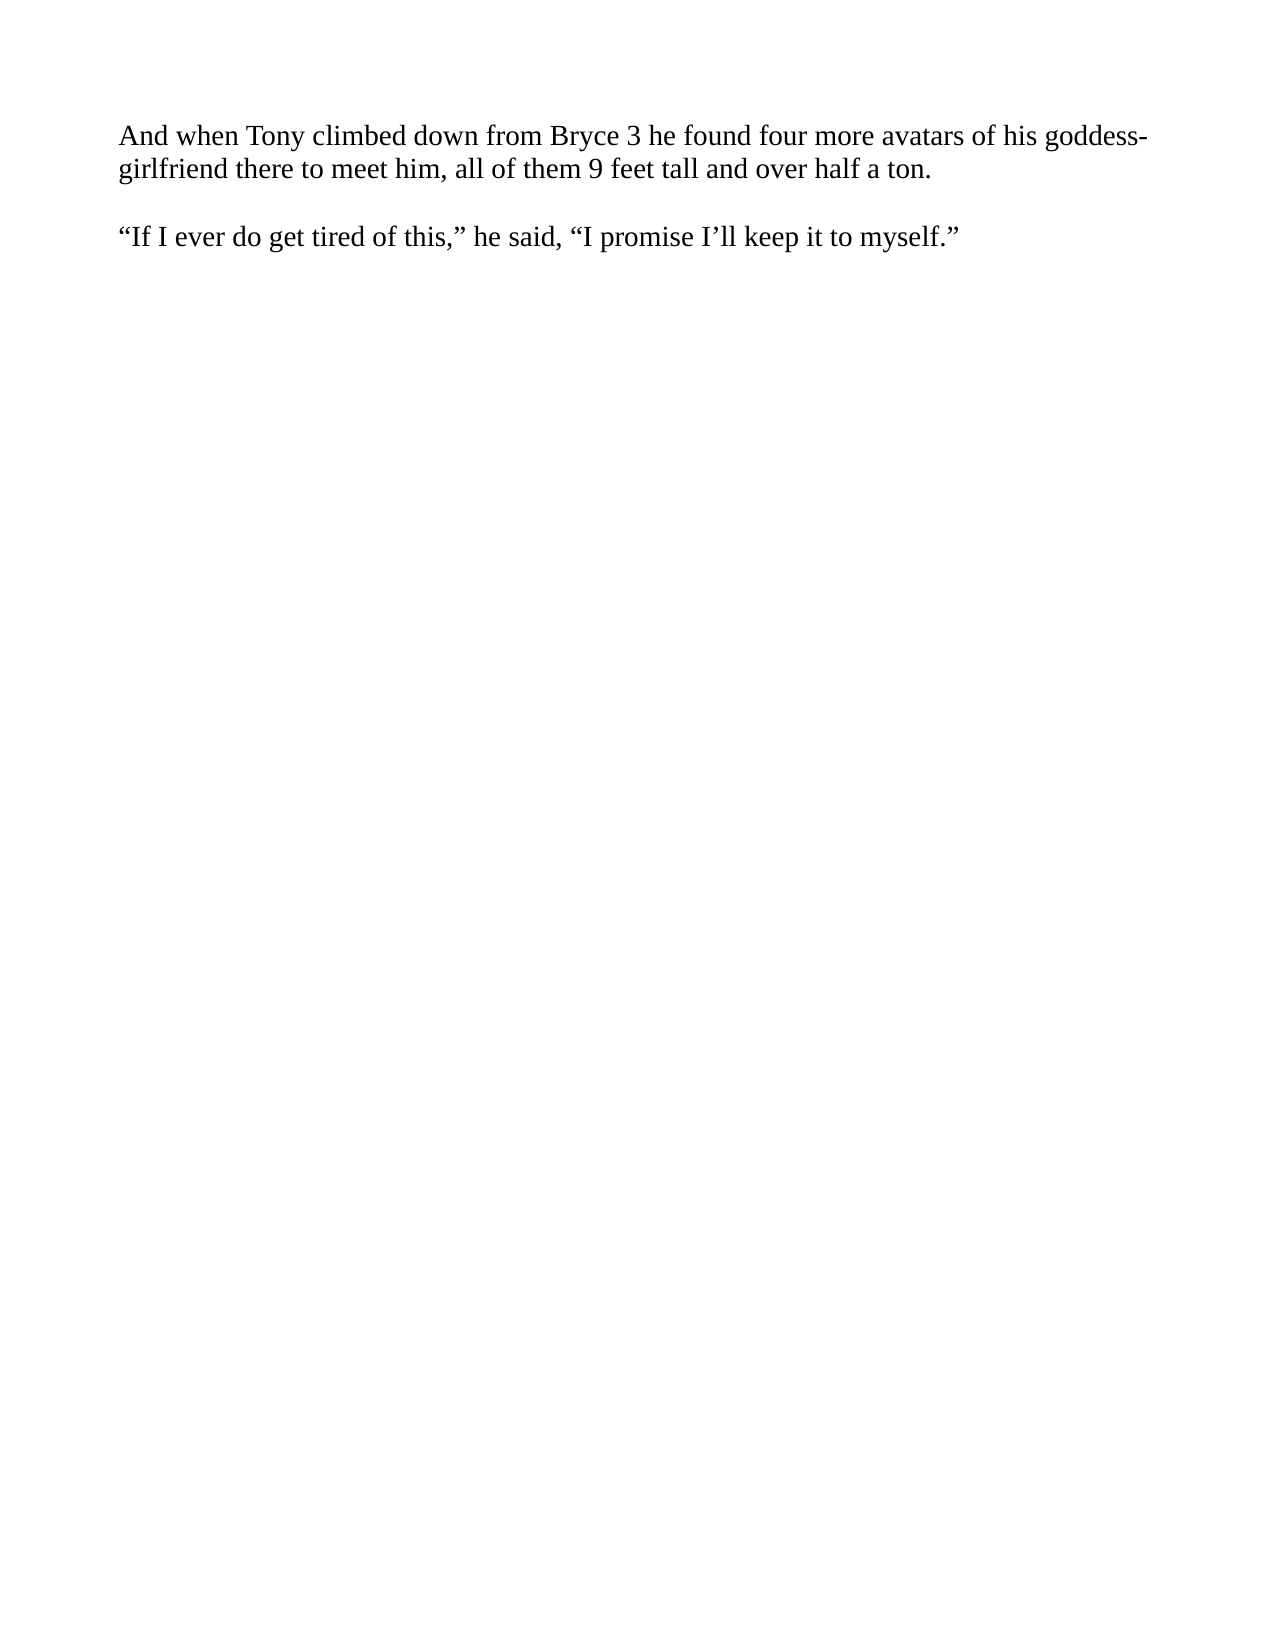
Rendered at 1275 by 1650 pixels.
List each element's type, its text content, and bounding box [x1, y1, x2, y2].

text And when Tony climbed down from Bryce 3 he found four more avatars of his goddess-girlfriend there to meet him, all of them 9 feet tall and over half a ton. [118, 118, 1157, 185]
text “If I ever do get tired of this,” he said, “I promise I’ll keep it to myself.” [118, 219, 1157, 252]
